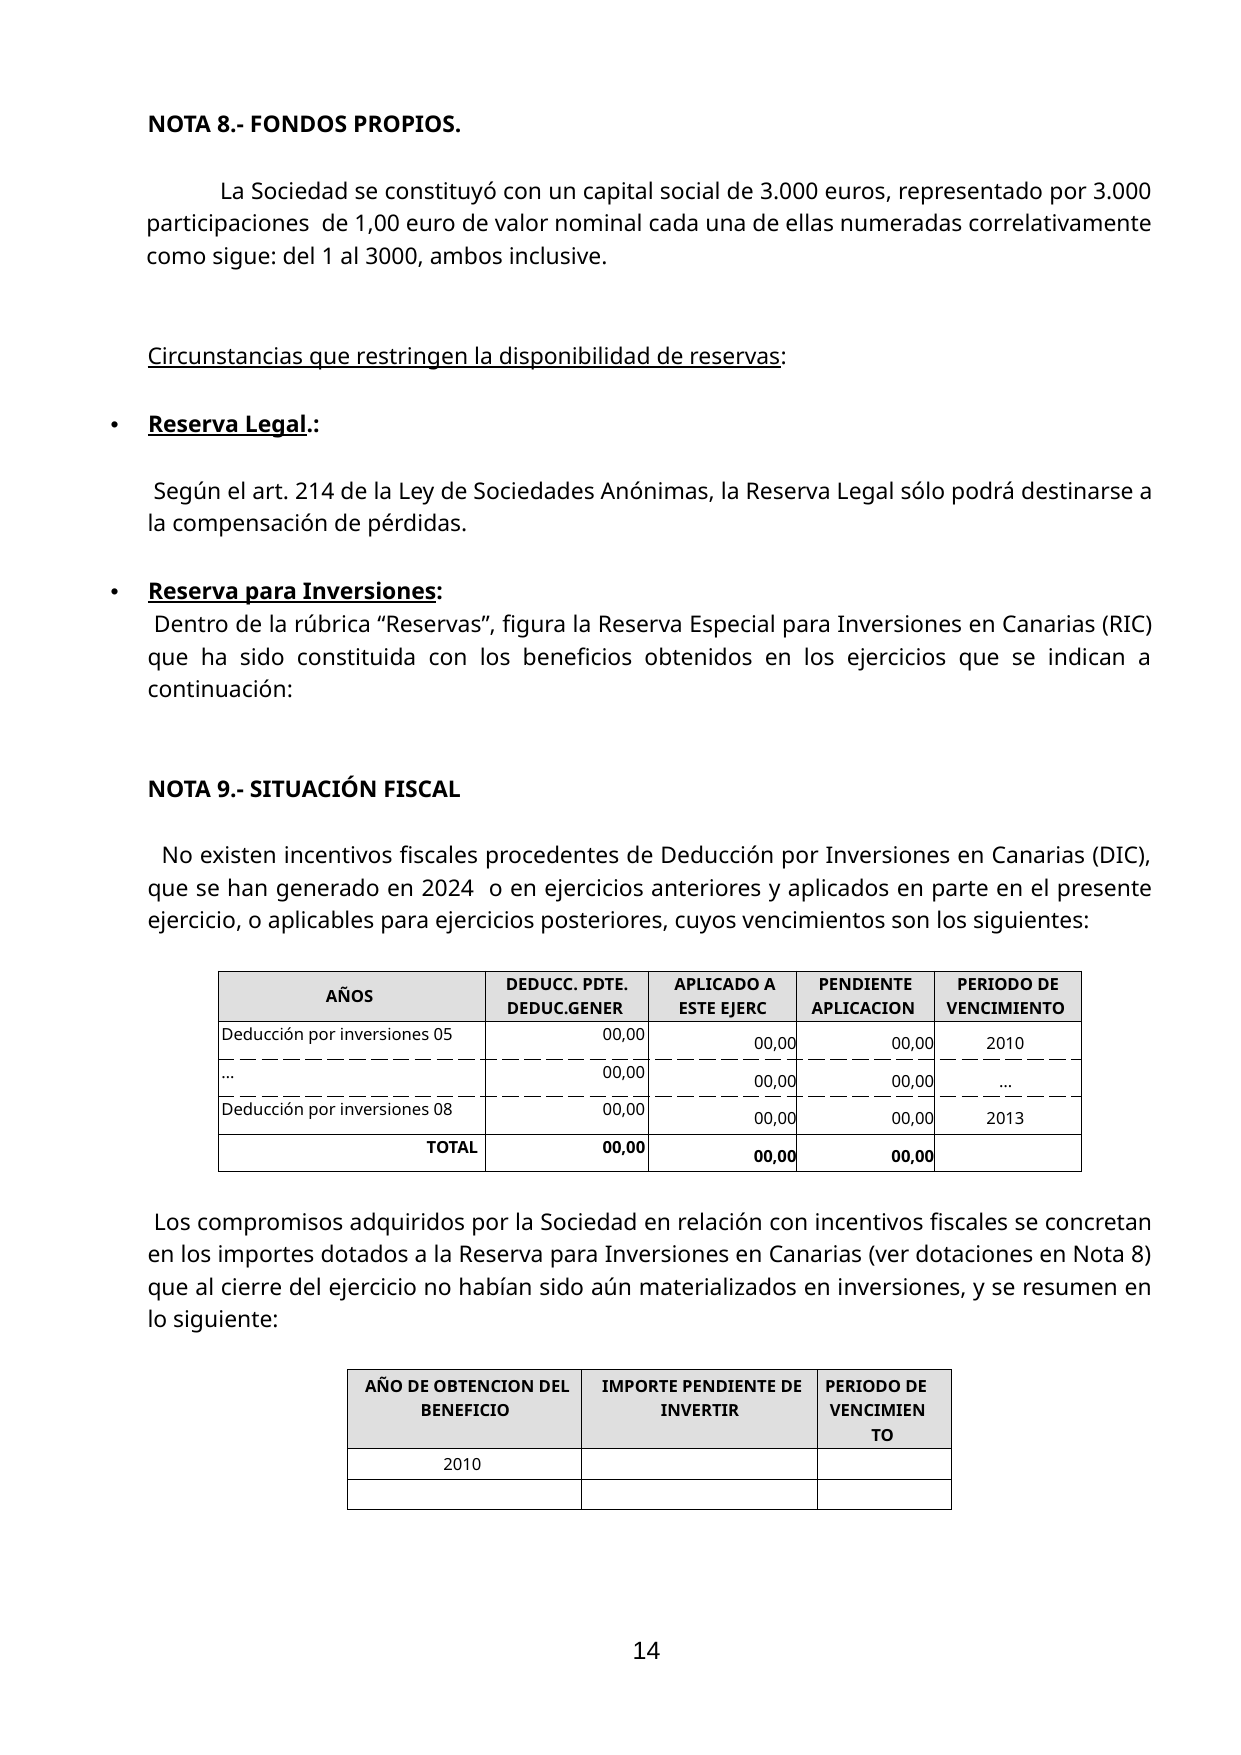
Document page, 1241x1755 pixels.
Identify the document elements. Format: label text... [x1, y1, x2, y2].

table_cell 00,00 [797, 1135, 934, 1171]
table_cell 2010 [935, 1022, 1081, 1058]
table_cell 00,00 [797, 1096, 934, 1133]
table_cell … [935, 1059, 1081, 1096]
table_cell 00,00 [486, 1135, 648, 1171]
text No existen incentivos fiscales procedentes de Deducción por Inversiones en Canarias (DIC), que se han generado en 2024 o en ejercicios anteriores y aplicados en parte en el presente ejercicio, o aplicables para ejercicios posteriores, cuyos vencimientos son los siguientes: [147, 839, 1153, 936]
table_cell [818, 1449, 951, 1478]
table_cell 00,00 [649, 1022, 796, 1058]
table_header IMPORTE PENDIENTE DE INVERTIR [582, 1370, 817, 1448]
table_cell [348, 1480, 581, 1509]
text Los compromisos adquiridos por la Sociedad en relación con incentivos fiscales se concretan en los importes dotados a la Reserva para Inversiones en Canarias (ver dotaciones en Nota 8) que al cierre del ejercicio no habían sido aún materializados en inversiones, y se resumen en lo siguiente: [147, 1206, 1153, 1334]
text Circunstancias que restringen la disponibilidad de reservas: [147, 339, 1163, 371]
table_cell 00,00 [486, 1022, 648, 1058]
table_header DEDUCC. PDTE. DEDUC.GENER [486, 972, 648, 1021]
table_cell TOTAL [219, 1135, 485, 1171]
text NOTA 8.- FONDOS PROPIOS. [147, 108, 1163, 140]
table_cell 2010 [348, 1449, 581, 1478]
table_cell 00,00 [797, 1059, 934, 1096]
table_cell 00,00 [486, 1096, 648, 1133]
text NOTA 9.- SITUACIÓN FISCAL [147, 773, 1163, 804]
table_cell 2013 [935, 1096, 1081, 1133]
table_cell 00,00 [649, 1096, 796, 1133]
list Reserva Legal.: [110, 408, 1163, 439]
table_header PERIODO DE VENCIMIEN TO [818, 1370, 951, 1448]
table_cell [582, 1449, 817, 1478]
table_cell [935, 1135, 1081, 1171]
table_cell [818, 1480, 951, 1509]
table_header AÑO DE OBTENCION DEL BENEFICIO [348, 1370, 581, 1448]
table_header PERIODO DE VENCIMIENTO [935, 972, 1081, 1021]
table_header AÑOS [219, 972, 485, 1021]
table_header PENDIENTE APLICACION [797, 972, 934, 1021]
table_cell 00,00 [797, 1022, 934, 1058]
table_cell … [219, 1059, 485, 1096]
table_cell 00,00 [486, 1059, 648, 1096]
text Dentro de la rúbrica “Reservas”, figura la Reserva Especial para Inversiones en Canarias (RIC) que ha sido constituida con los beneficios obtenidos en los ejercicios que se indican a continuación: [147, 608, 1153, 704]
table_header APLICADO A ESTE EJERC [649, 972, 796, 1021]
table_cell Deducción por inversiones 08 [219, 1096, 485, 1133]
table_cell Deducción por inversiones 05 [219, 1022, 485, 1058]
table_cell 00,00 [649, 1135, 796, 1171]
text Según el art. 214 de la Ley de Sociedades Anónimas, la Reserva Legal sólo podrá destinarse a la compensación de pérdidas. [147, 474, 1153, 538]
text La Sociedad se constituyó con un capital social de 3.000 euros, representado por 3.000 participaciones de 1,00 euro de valor nominal cada una de ellas numeradas correlativamente como sigue: del 1 al 3000, ambos inclusive. [146, 175, 1153, 271]
table_cell [582, 1480, 817, 1509]
table_cell 00,00 [649, 1059, 796, 1096]
list Reserva para Inversiones: [110, 575, 1163, 606]
